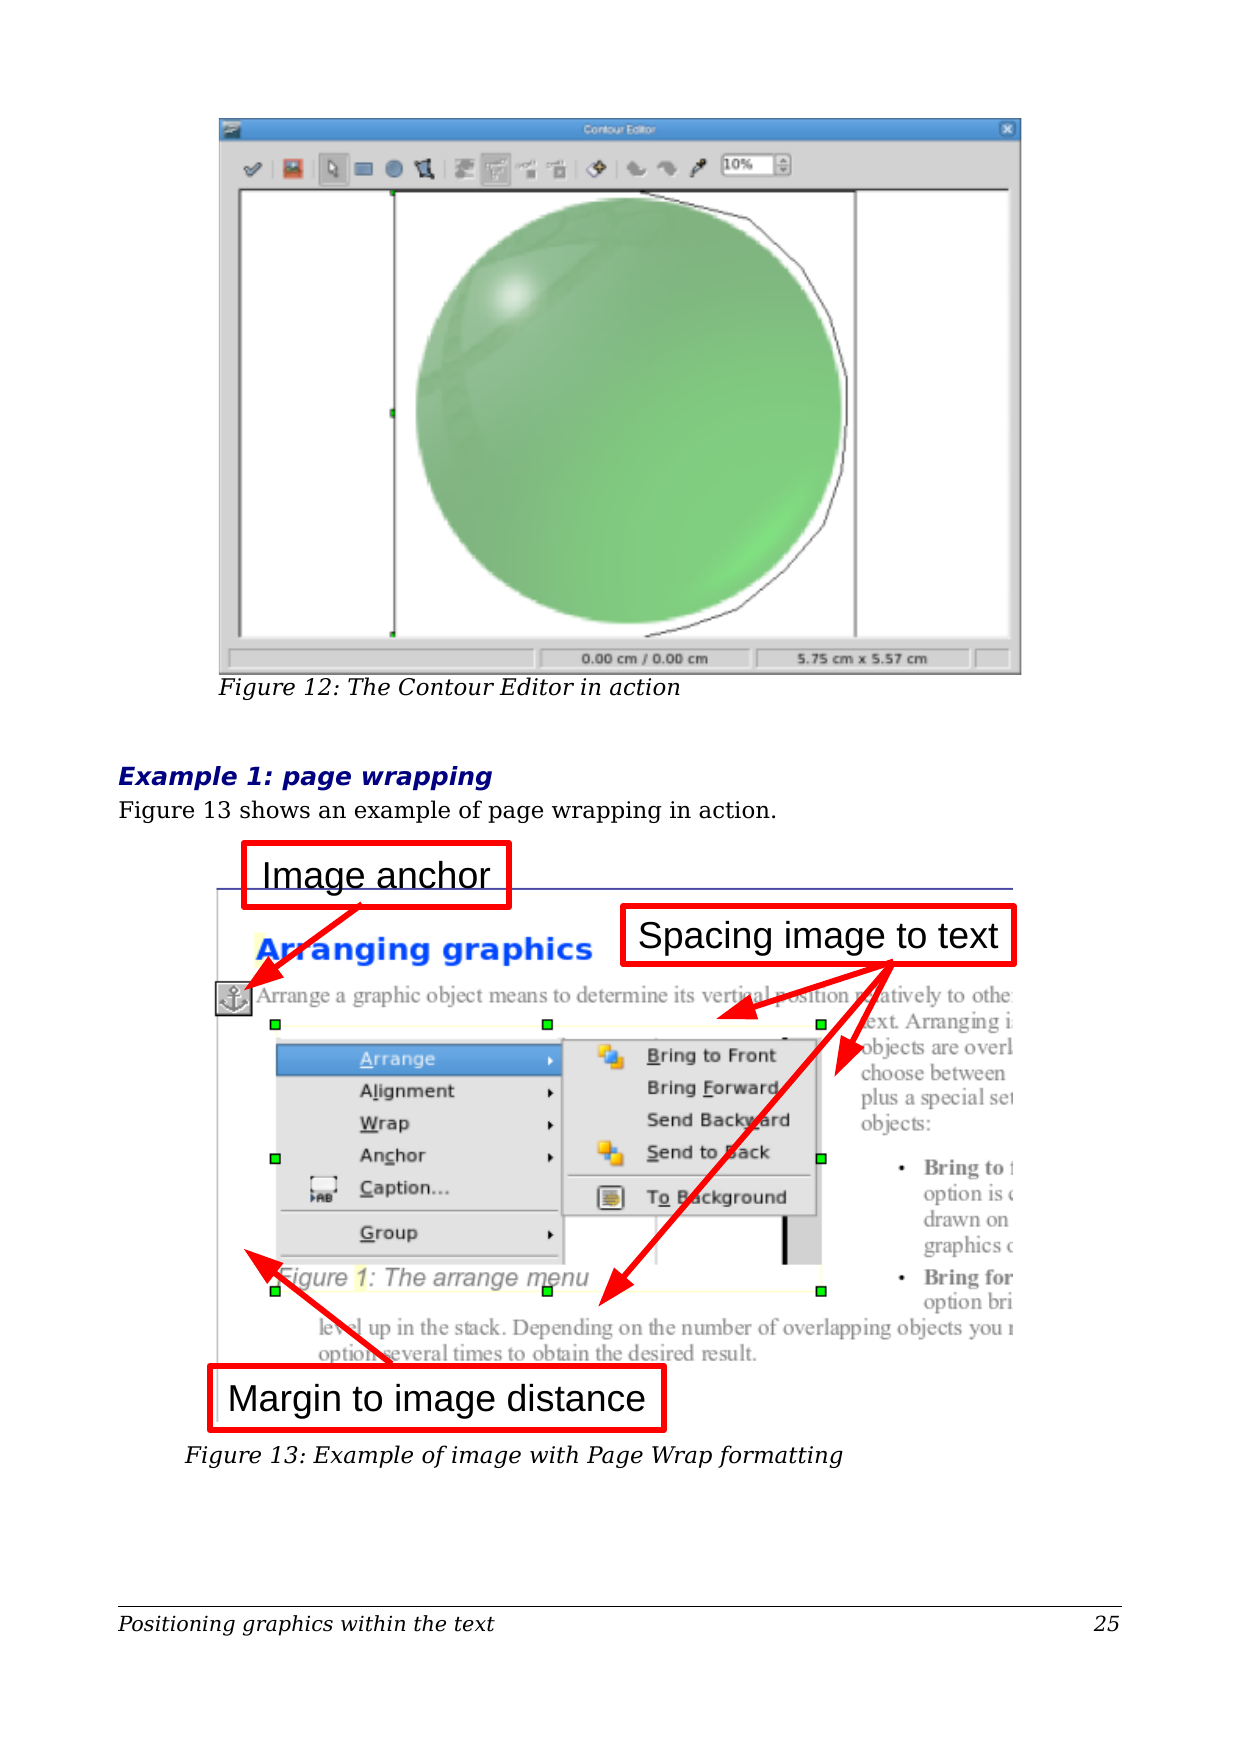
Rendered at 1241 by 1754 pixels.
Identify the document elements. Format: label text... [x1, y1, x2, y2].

picture [218, 118, 1022, 675]
text Figure 13: Example of image with Page Wrap formatting [185, 1442, 1055, 1468]
list Figure 13 shows an example of page wrapping in action. [118, 797, 1122, 824]
picture [184, 861, 1013, 1422]
picture [247, 861, 506, 904]
subtitle Example 1: page wrapping [118, 762, 1122, 791]
picture [626, 909, 1011, 961]
picture [213, 1369, 661, 1422]
text Figure 12: The Contour Editor in action [219, 675, 1022, 701]
